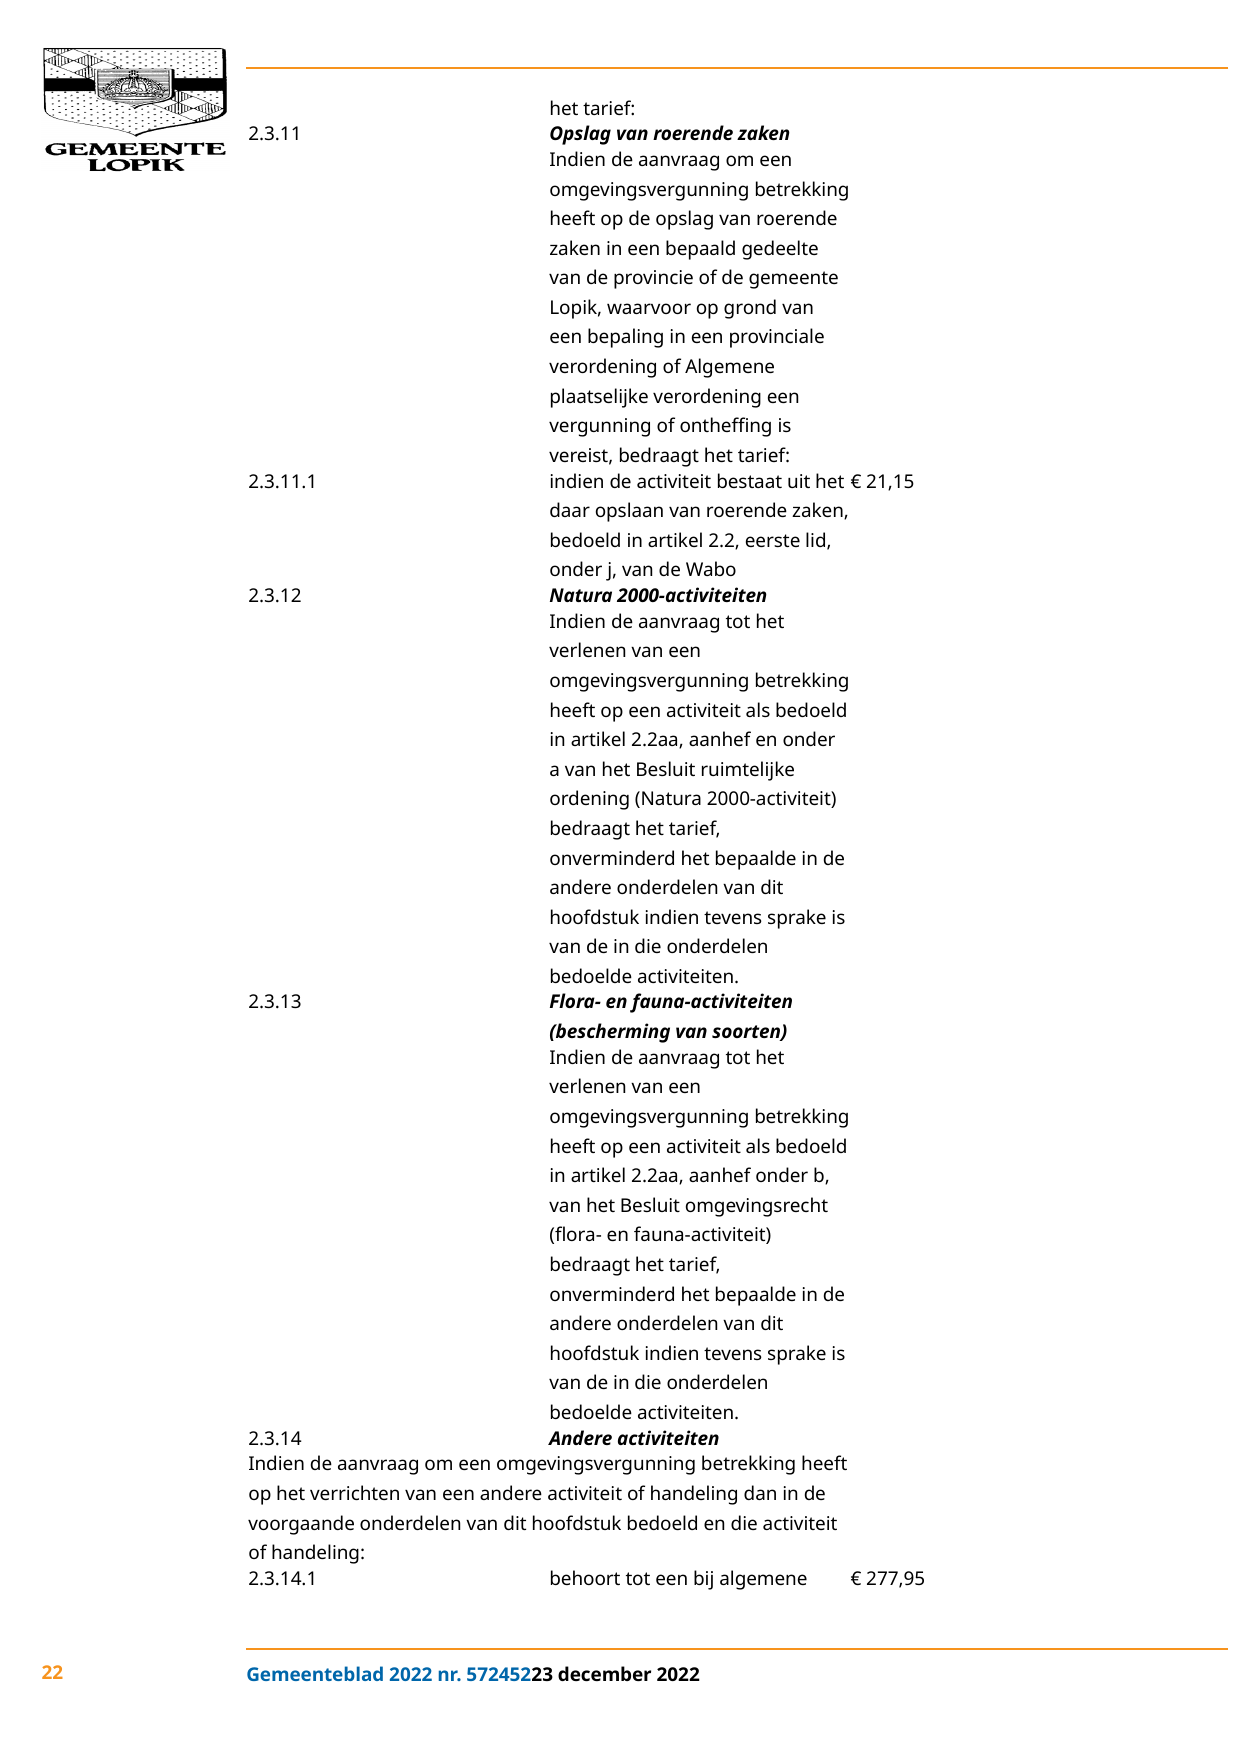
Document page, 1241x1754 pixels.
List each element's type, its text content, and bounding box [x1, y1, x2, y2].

table_cell [850, 1044, 1152, 1425]
table_cell [850, 582, 1152, 608]
table_cell [850, 1425, 1152, 1451]
table_cell [850, 608, 1152, 989]
table_cell [850, 121, 1152, 146]
table_cell € 21,15 [850, 468, 1152, 582]
table_cell € 277,95 [850, 1565, 1152, 1591]
table_cell Andere activiteiten [549, 1425, 850, 1451]
table_cell Opslag van roerende zaken [549, 121, 850, 146]
table_cell [850, 95, 1152, 121]
table_cell Indien de aanvraag om een omgevingsvergunning betrekking heeft op het verrichten van een andere activiteit of handeling dan in de voorgaande onderdelen van dit hoofdstuk bedoeld en die activiteit of handeling: [248, 1451, 850, 1565]
table_cell [248, 146, 549, 468]
table_cell 2.3.12 [248, 582, 549, 608]
table_cell [248, 95, 549, 121]
table_cell 2.3.14 [248, 1425, 549, 1451]
table_cell 2.3.13 [248, 989, 549, 1044]
table_cell Natura 2000-activiteiten [549, 582, 850, 608]
picture [41, 47, 231, 172]
table_cell Flora- en fauna-activiteiten (bescherming van soorten) [549, 989, 850, 1044]
table_cell indien de activiteit bestaat uit het daar opslaan van roerende zaken, bedoeld in artikel 2.2, eerste lid, onder j, van de Wabo [549, 468, 850, 582]
table_cell [850, 146, 1152, 468]
table_cell 2.3.11 [248, 121, 549, 146]
table_cell het tarief: [549, 95, 850, 121]
table_cell [850, 1451, 1152, 1565]
table_cell Indien de aanvraag om een omgevingsvergunning betrekking heeft op de opslag van roerende zaken in een bepaald gedeelte van de provincie of de gemeente Lopik, waarvoor op grond van een bepaling in een provinciale verordening of Algemene plaatselijke verordening een vergunning of ontheffing is vereist, bedraagt het tarief: [549, 146, 850, 468]
table_cell [850, 989, 1152, 1044]
table_cell 2.3.14.1 [248, 1565, 549, 1591]
table_cell Indien de aanvraag tot het verlenen van een omgevingsvergunning betrekking heeft op een activiteit als bedoeld in artikel 2.2aa, aanhef en onder a van het Besluit ruimtelijke ordening (Natura 2000-activiteit) bedraagt het tarief, onverminderd het bepaalde in de andere onderdelen van dit hoofdstuk indien tevens sprake is van de in die onderdelen bedoelde activiteiten. [549, 608, 850, 989]
table_cell Indien de aanvraag tot het verlenen van een omgevingsvergunning betrekking heeft op een activiteit als bedoeld in artikel 2.2aa, aanhef onder b, van het Besluit omgevingsrecht (flora- en fauna-activiteit) bedraagt het tarief, onverminderd het bepaalde in de andere onderdelen van dit hoofdstuk indien tevens sprake is van de in die onderdelen bedoelde activiteiten. [549, 1044, 850, 1425]
table_cell [248, 1044, 549, 1425]
table_cell behoort tot een bij algemene [549, 1565, 850, 1591]
table_cell 2.3.11.1 [248, 468, 549, 582]
table_cell [248, 608, 549, 989]
